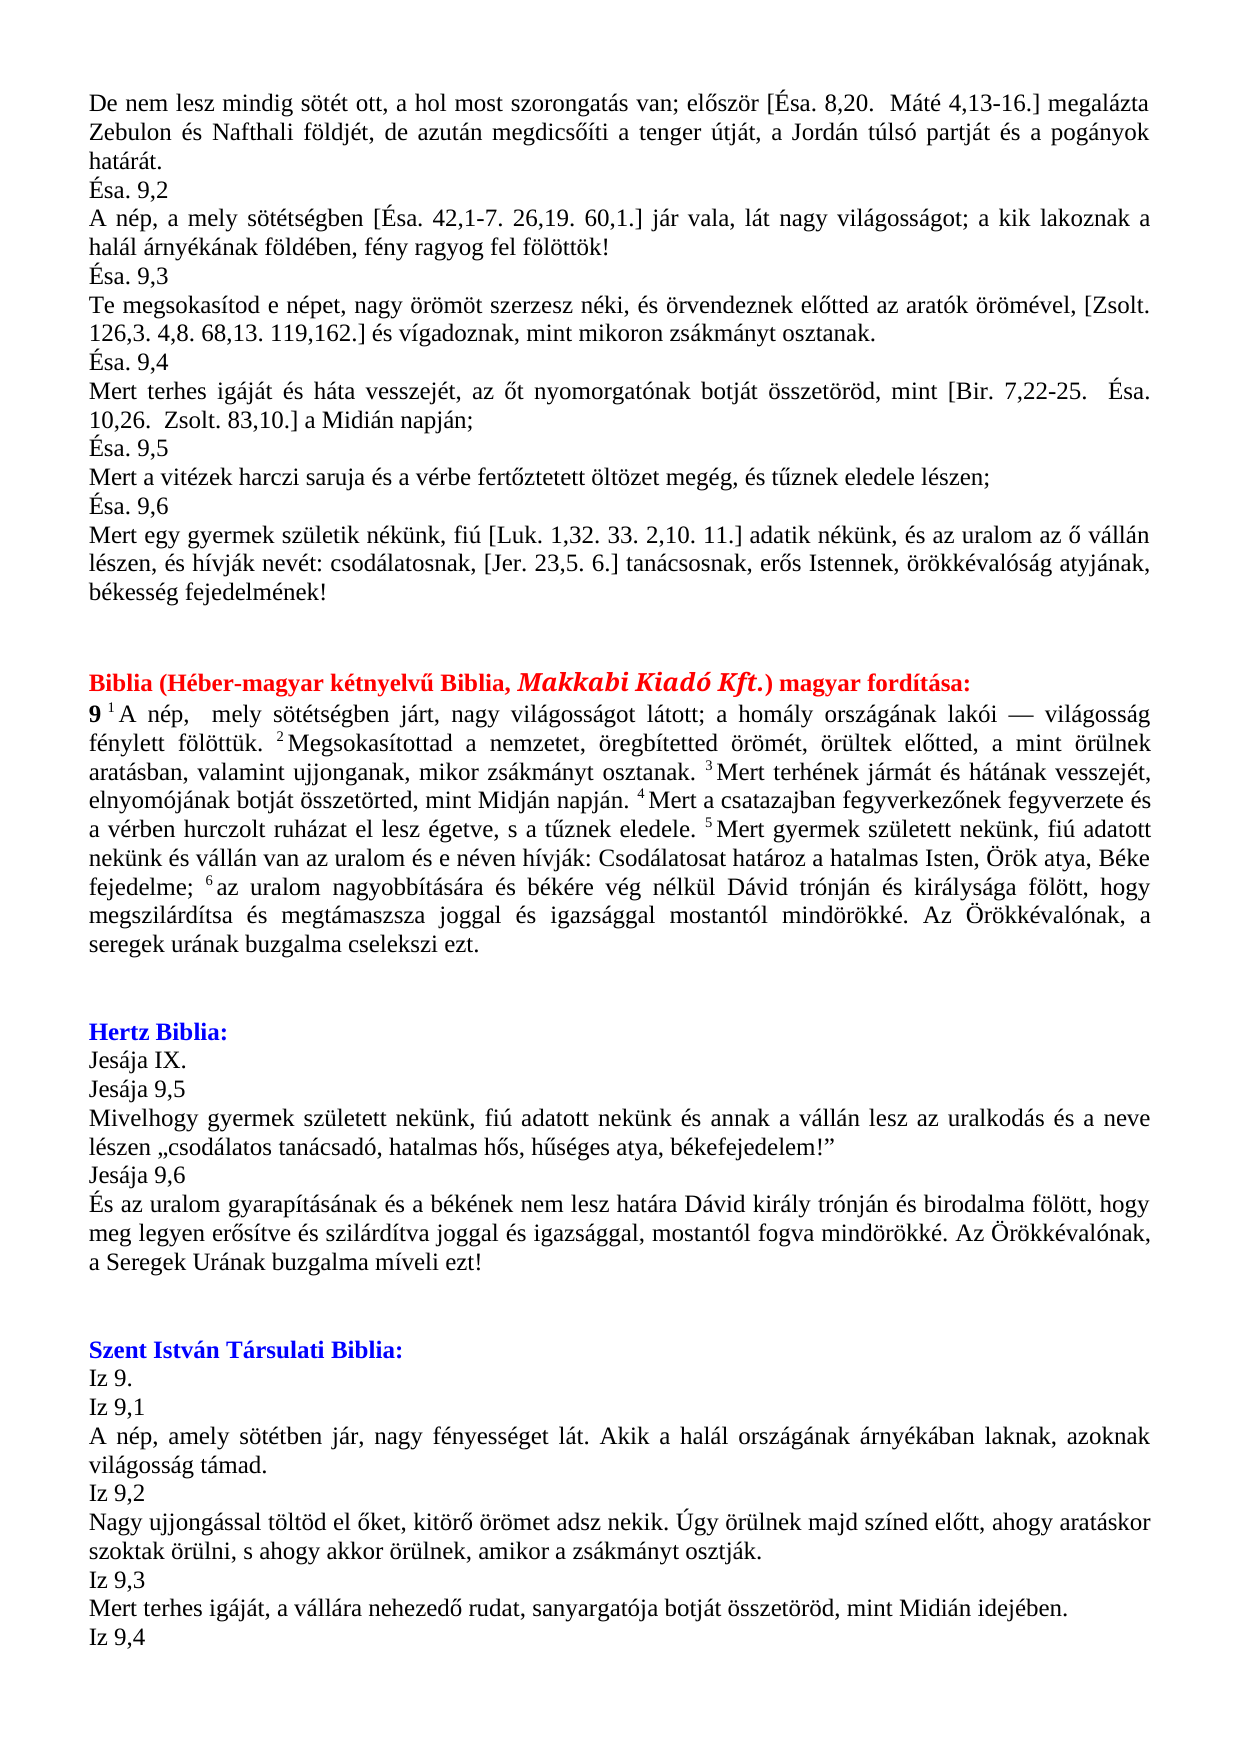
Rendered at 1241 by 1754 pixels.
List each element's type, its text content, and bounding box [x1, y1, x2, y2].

text Szent István Társulati Biblia: [88, 1335, 1152, 1363]
text Jesája 9,5 [88, 1074, 1152, 1103]
text Jesája IX. [88, 1046, 1152, 1074]
text Iz 9,4 [88, 1622, 1152, 1651]
text Iz 9,2 [88, 1478, 1152, 1507]
text Mert egy gyermek születik nékünk, fiú [Luk. 1,32. 33. 2,10. 11.] adatik nékünk, és az uralom az ő vállán lészen, és hívják nevét: csodálatosnak, [Jer. 23,5. 6.] tanácsosnak, erős Istennek, örökkévalóság atyjának, békesség fejedelmének! [88, 520, 1152, 606]
text Hertz Biblia: [88, 1017, 1152, 1046]
text 9 1 A nép, mely sötétségben járt, nagy világosságot látott; a homály országának lakói — világosság fénylett fölöttük. 2 Megsokasítottad a nemzetet, öregbítetted örömét, örültek előtted, a mint örülnek aratásban, valamint ujjonganak, mikor zsákmányt osztanak. 3 Mert terhének jármát és hátának vesszejét, elnyomójának botját összetörted, mint Midján napján. 4 Mert a csatazajban fegyverkezőnek fegyverzete és a vérben hurczolt ruházat el lesz égetve, s a tűznek eledele. 5 Mert gyermek született nekünk, fiú adatott nekünk és vállán van az uralom és e néven hívják: Csodálatosat határoz a hatalmas Isten, Örök atya, Béke fejedelme; 6 az uralom nagyobbítására és békére vég nélkül Dávid trónján és királysága fölött, hogy megszilárdítsa és megtámaszsza joggal és igazsággal mostantól mindörökké. Az Örökkévalónak, a seregek urának buzgalma cselekszi ezt. [88, 699, 1152, 958]
text Iz 9,1 [88, 1392, 1152, 1421]
text Nagy ujjongással töltöd el őket, kitörő örömet adsz nekik. Úgy örülnek majd színed előtt, ahogy aratáskor szoktak örülni, s ahogy akkor örülnek, amikor a zsákmányt osztják. [88, 1507, 1152, 1565]
text Jesája 9,6 [88, 1161, 1152, 1189]
text És az uralom gyarapításának és a békének nem lesz határa Dávid király trónján és birodalma fölött, hogy meg legyen erősítve és szilárdítva joggal és igazsággal, mostantól fogva mindörökké. Az Örökkévalónak, a Seregek Urának buzgalma míveli ezt! [88, 1189, 1152, 1276]
text Te megsokasítod e népet, nagy örömöt szerzesz néki, és örvendeznek előtted az aratók örömével, [Zsolt. 126,3. 4,8. 68,13. 119,162.] és vígadoznak, mint mikoron zsákmányt osztanak. [88, 290, 1152, 347]
text Mert terhes igáját, a vállára nehezedő rudat, sanyargatója botját összetöröd, mint Midián idejében. [88, 1593, 1152, 1622]
text Iz 9. [88, 1363, 1152, 1392]
text Mert terhes igáját és háta vesszejét, az őt nyomorgatónak botját összetöröd, mint [Bir. 7,22-25. Ésa. 10,26. Zsolt. 83,10.] a Midián napján; [88, 376, 1152, 433]
text Ésa. 9,6 [88, 491, 1152, 520]
text Ésa. 9,2 [88, 175, 1152, 203]
text A nép, a mely sötétségben [Ésa. 42,1-7. 26,19. 60,1.] jár vala, lát nagy világosságot; a kik lakoznak a halál árnyékának földében, fény ragyog fel fölöttök! [88, 203, 1152, 261]
text De nem lesz mindig sötét ott, a hol most szorongatás van; először [Ésa. 8,20. Máté 4,13-16.] megalázta Zebulon és Nafthali földjét, de azután megdicsőíti a tenger útját, a Jordán túlsó partját és a pogányok határát. [88, 88, 1152, 175]
text Mert a vitézek harczi saruja és a vérbe fertőztetett öltözet megég, és tűznek eledele lészen; [88, 462, 1152, 491]
text Mivelhogy gyermek született nekünk, fiú adatott nekünk és annak a vállán lesz az uralkodás és a neve lészen „csodálatos tanácsadó, hatalmas hős, hűséges atya, békefejedelem!” [88, 1103, 1152, 1161]
text Ésa. 9,3 [88, 261, 1152, 290]
text Ésa. 9,5 [88, 433, 1152, 462]
text Ésa. 9,4 [88, 347, 1152, 376]
text Biblia (Héber-magyar kétnyelvű Biblia, Makkabi Kiadó Kft.) magyar fordítása: [88, 665, 1152, 699]
text Iz 9,3 [88, 1565, 1152, 1593]
text A nép, amely sötétben jár, nagy fényességet lát. Akik a halál országának árnyékában laknak, azoknak világosság támad. [88, 1421, 1152, 1478]
